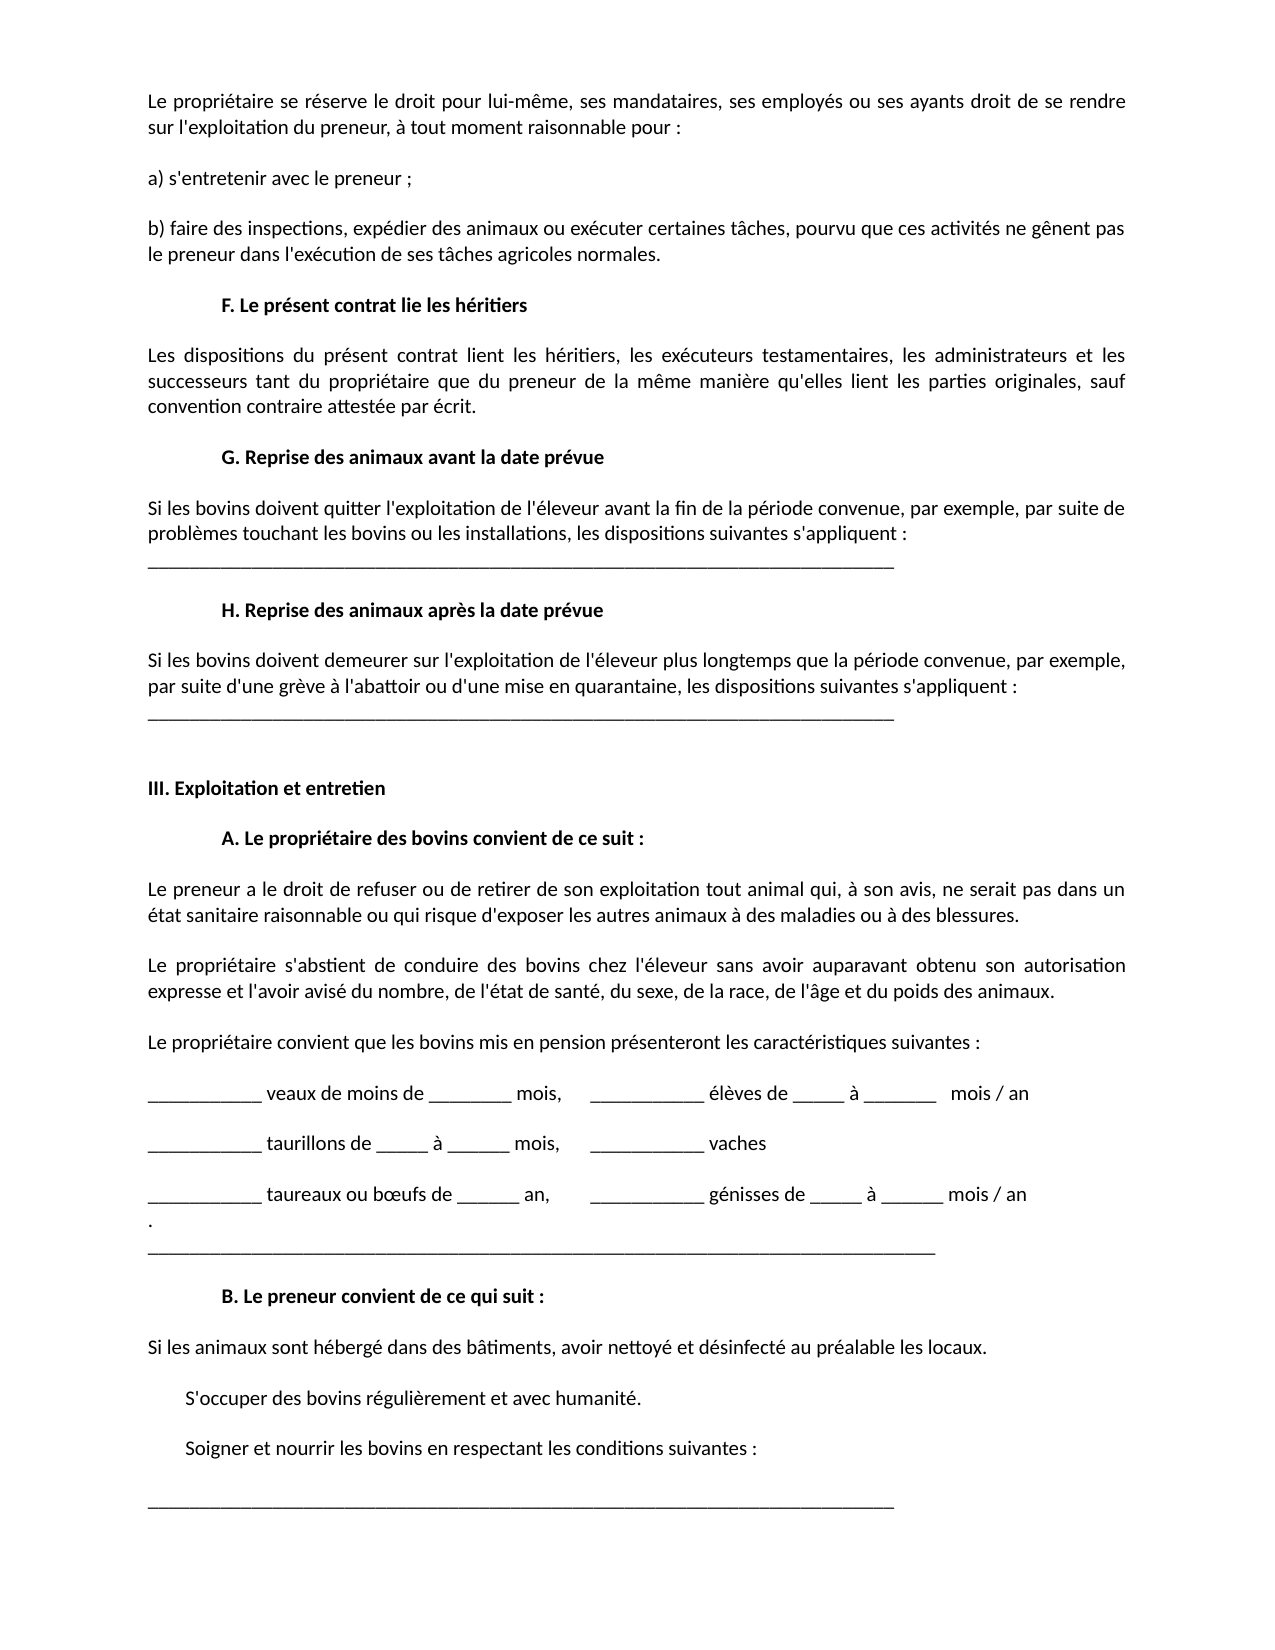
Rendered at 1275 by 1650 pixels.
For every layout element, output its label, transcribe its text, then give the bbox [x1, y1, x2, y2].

text . [148, 1207, 1127, 1232]
text Le propriétaire convient que les bovins mis en pension présenteront les caractéristiques suivantes : [148, 1029, 1127, 1054]
text Si les bovins doivent quitter l'exploitation de l'éleveur avant la fin de la période convenue, par exemple, par suite de problèmes touchant les bovins ou les installations, les dispositions suivantes s'appliquent : [148, 495, 1127, 546]
text ___________ taureaux ou bœufs de ______ an, ___________ génisses de _____ à ______ mois / an [148, 1181, 1127, 1207]
text Soigner et nourrir les bovins en respectant les conditions suivantes : [148, 1436, 1127, 1461]
text H. Reprise des animaux après la date prévue [148, 597, 1127, 622]
text G. Reprise des animaux avant la date prévue [148, 444, 1127, 470]
text Les dispositions du présent contrat lient les héritiers, les exécuteurs testamentaires, les administrateurs et les successeurs tant du propriétaire que du preneur de la même manière qu'elles lient les parties originales, sauf convention contraire attestée par écrit. [148, 343, 1127, 419]
text ________________________________________________________________________ [148, 1486, 1127, 1512]
text F. Le présent contrat lie les héritiers [148, 292, 1127, 317]
text III. Exploitation et entretien [148, 775, 1127, 800]
text Si les bovins doivent demeurer sur l'exploitation de l'éleveur plus longtemps que la période convenue, par exemple, par suite d'une grève à l'abattoir ou d'une mise en quarantaine, les dispositions suivantes s'appliquent : [148, 648, 1127, 698]
text S'occuper des bovins régulièrement et avec humanité. [148, 1385, 1127, 1410]
text ___________ taurillons de _____ à ______ mois, ___________ vaches [148, 1131, 1127, 1156]
text ________________________________________________________________________ [148, 546, 1127, 571]
text Le propriétaire s'abstient de conduire des bovins chez l'éleveur sans avoir auparavant obtenu son autorisation expresse et l'avoir avisé du nombre, de l'état de santé, du sexe, de la race, de l'âge et du poids des animaux. [148, 953, 1127, 1003]
text ____________________________________________________________________________ [148, 1232, 1127, 1258]
text Le preneur a le droit de refuser ou de retirer de son exploitation tout animal qui, à son avis, ne serait pas dans un état sanitaire raisonnable ou qui risque d'exposer les autres animaux à des maladies ou à des blessures. [148, 876, 1127, 927]
text ___________ veaux de moins de ________ mois, ___________ élèves de _____ à _______ mois / an [148, 1080, 1127, 1105]
text b) faire des inspections, expédier des animaux ou exécuter certaines tâches, pourvu que ces activités ne gênent pas le preneur dans l'exécution de ses tâches agricoles normales. [148, 216, 1127, 266]
text Si les animaux sont hébergé dans des bâtiments, avoir nettoyé et désinfecté au préalable les locaux. [148, 1334, 1127, 1359]
text B. Le preneur convient de ce qui suit : [148, 1283, 1127, 1308]
text ________________________________________________________________________ [148, 698, 1127, 724]
text a) s'entretenir avec le preneur ; [148, 165, 1127, 190]
text Le propriétaire se réserve le droit pour lui-même, ses mandataires, ses employés ou ses ayants droit de se rendre sur l'exploitation du preneur, à tout moment raisonnable pour : [148, 88, 1127, 139]
text A. Le propriétaire des bovins convient de ce suit : [148, 826, 1127, 851]
